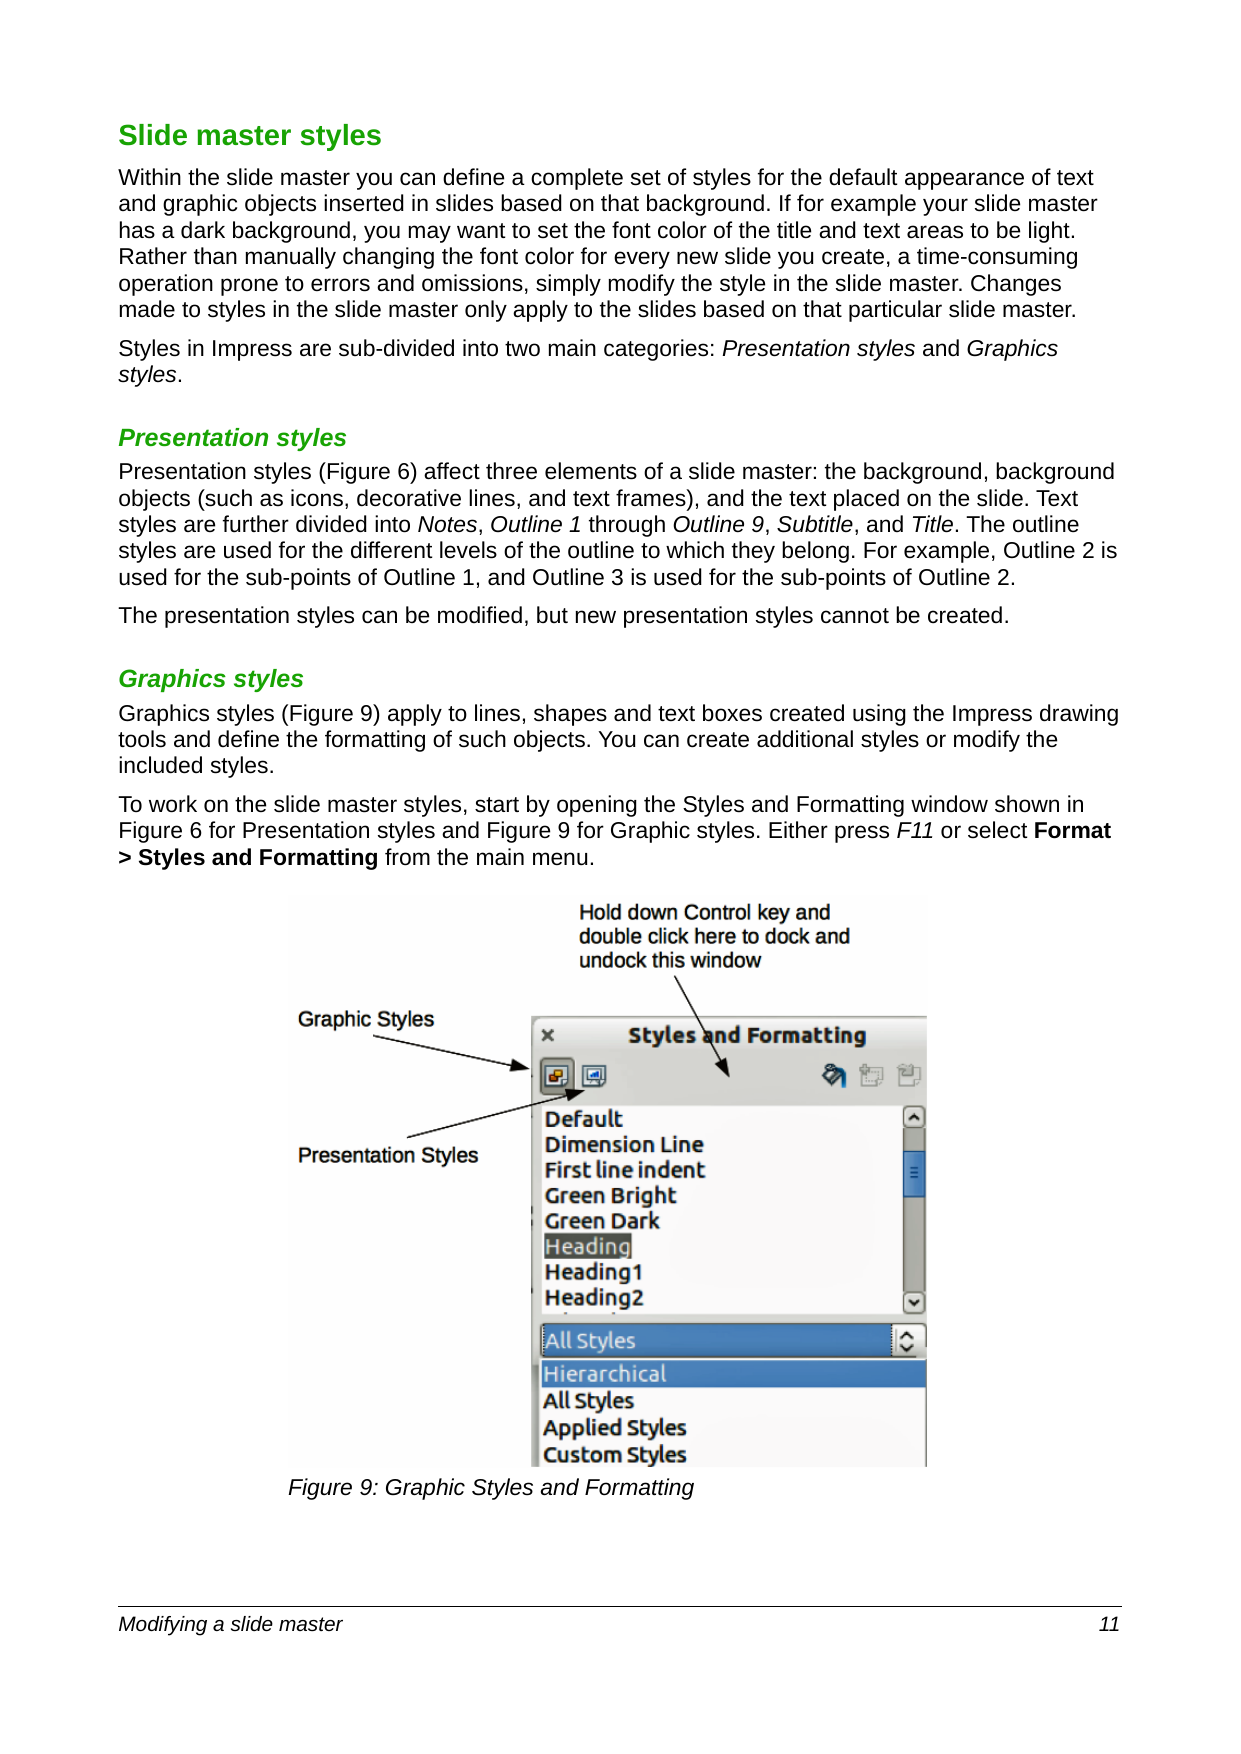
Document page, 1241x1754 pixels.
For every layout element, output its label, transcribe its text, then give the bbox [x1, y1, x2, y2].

text Graphics styles (Figure 9) apply to lines, shapes and text boxes created using the Impress drawing tools and define the formatting of such objects. You can create additional styles or modify the included styles. [118, 699, 1122, 778]
text The presentation styles can be modified, but new presentation styles cannot be created. [118, 602, 1122, 629]
text Presentation styles (Figure 6) affect three elements of a slide master: the background, background objects (such as icons, decorative lines, and text frames), and the text placed on the slide. Text styles are further divided into Notes, Outline 1 through Outline 9, Subtitle, and Title. The outline styles are used for the different levels of the outline to which they belong. For example, Outline 2 is used for the sub-points of Outline 1, and Outline 3 is used for the sub-points of Outline 2. [118, 458, 1122, 590]
text Styles in Impress are sub-divided into two main categories: Presentation styles and Graphics styles. [118, 335, 1122, 387]
text To work on the slide master styles, start by opening the Styles and Formatting window shown in Figure 6 for Presentation styles and Figure 9 for Graphic styles. Either press F11 or select Format > Styles and Formatting from the main menu. [118, 791, 1122, 870]
subtitle Presentation styles [118, 423, 1122, 452]
subtitle Graphics styles [118, 664, 1122, 693]
text Within the slide master you can define a complete set of styles for the default appearance of text and graphic objects inserted in slides based on that background. If for example your slide master has a dark background, you may want to set the font color of the title and text areas to be light. Rather than manually changing the font color for every new slide you create, a time-consuming operation prone to errors and omissions, simply modify the style in the slide master. Changes made to styles in the slide master only apply to the slides based on that particular slide master. [118, 164, 1122, 322]
picture [287, 895, 928, 1468]
subtitle Slide master styles [118, 118, 1122, 152]
text Figure 9: Graphic Styles and Formatting [288, 1474, 952, 1500]
